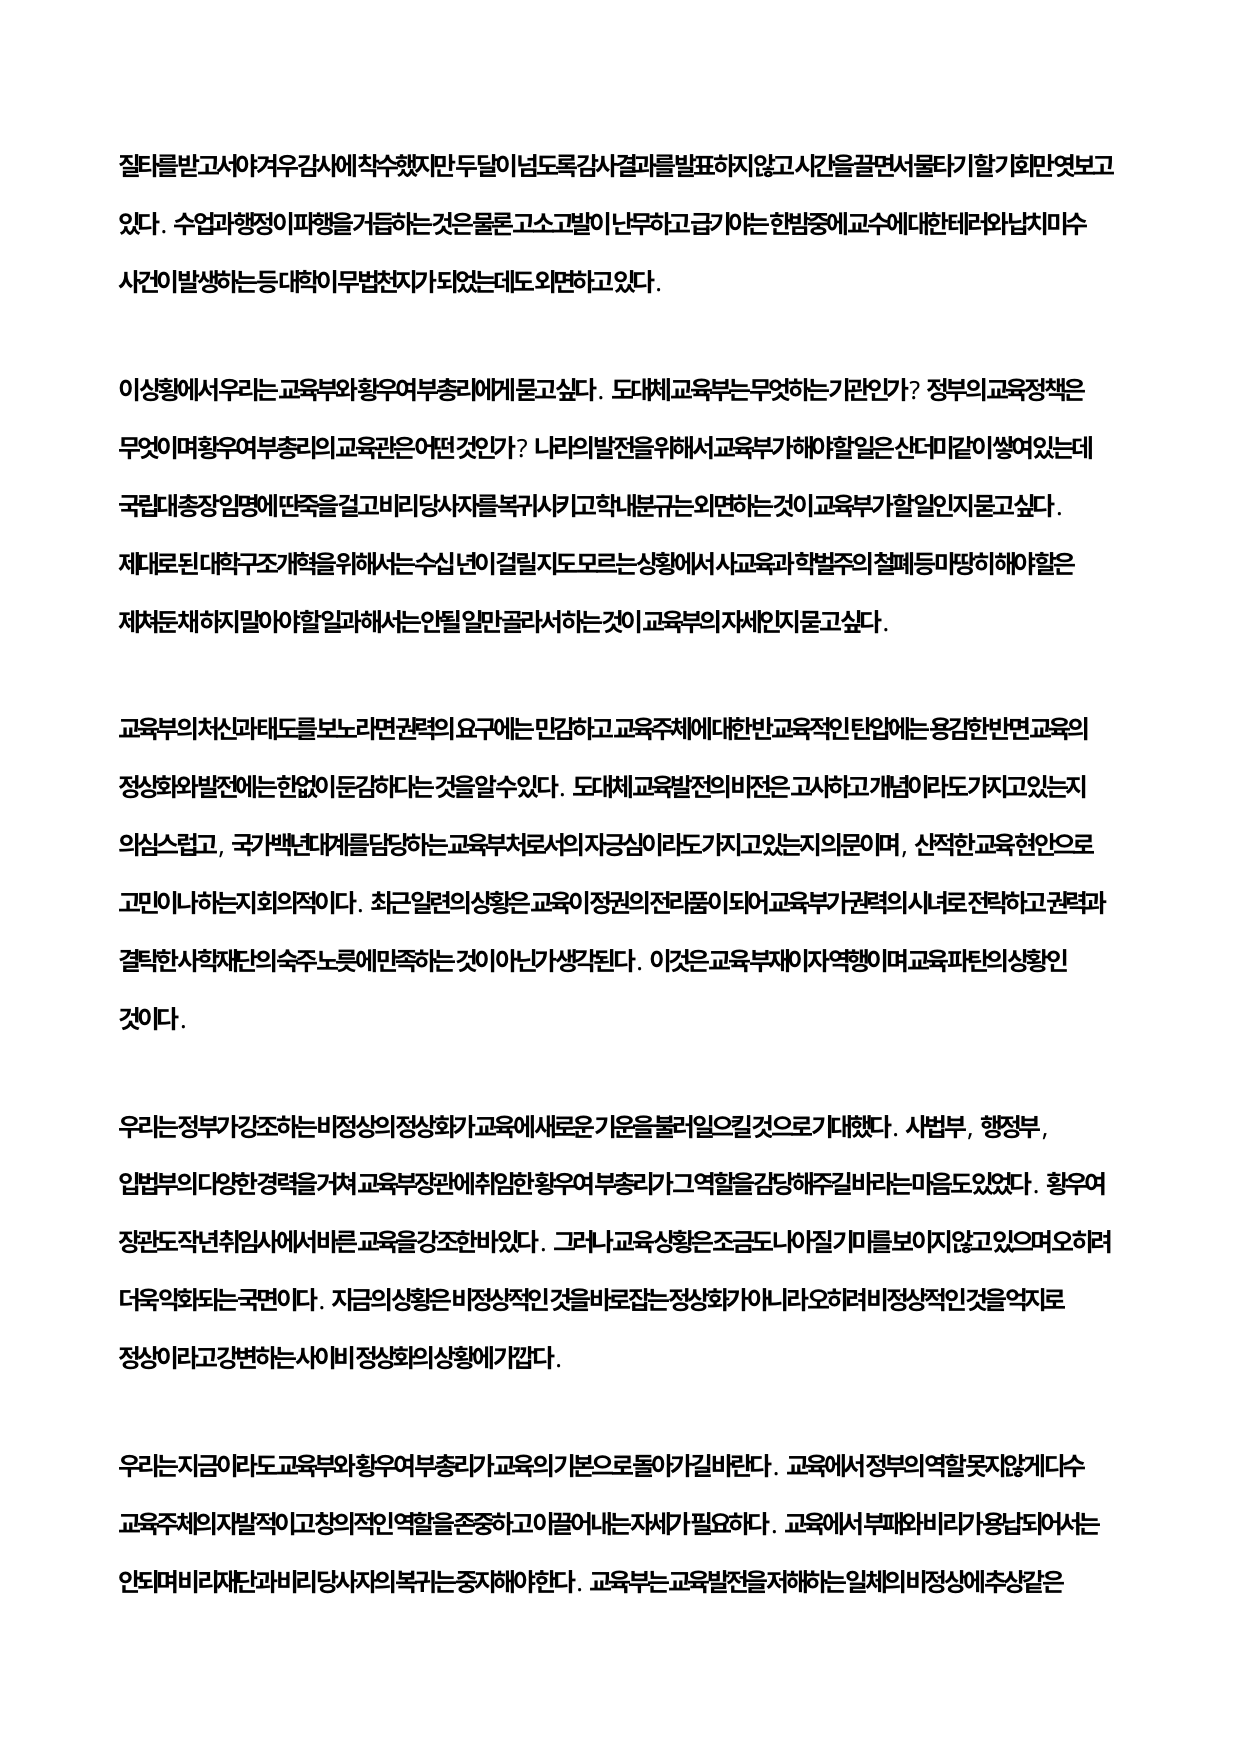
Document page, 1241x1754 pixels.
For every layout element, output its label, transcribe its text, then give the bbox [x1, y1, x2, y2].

text 우리는 정부가 강조하는 비정상의 정상화가 교육에 새로운 기운을 불러일으킬 것으로 기대했다. 사법부, 행정부, 입법부의 다양한 경력을 거쳐 교육부장관에 취임한 황우여 부총리가 그 역할을 감당해주길 바라는 마음도 있었다. 황우여 장관도 작년 취임사에서 바른 교육을 강조한 바 있다. 그러나 교육 상황은 조금도 나아질 기미를 보이지 않고 있으며 오히려 더욱 악화되는 국면이다. 지금의 상황은 비정상적인 것을 바로잡는 정상화가 아니라 오히려 비정상적인 것을 억지로 정상이라고 강변하는 사이비 정상화의 상황에 가깝다. [118, 1107, 1122, 1375]
text 질타를 받고서야 겨우 감사에 착수했지만 두 달이 넘도록 감사결과를 발표하지 않고 시간을 끌면서 물타기 할 기회만 엿보고 있다. 수업과 행정이 파행을 거듭하는 것은 물론 고소고발이 난무하고 급기야는 한밤중에 교수에 대한 테러와 납치미수 사건이 발생하는 등 대학이 무법천지가 되었는데도 외면하고 있다. [118, 147, 1122, 299]
text 이 상황에서 우리는 교육부와 황우여 부총리에게 묻고 싶다. 도대체 교육부는 무엇하는 기관인가? 정부의 교육정책은 무엇이며 황우여 부총리의 교육관은 어떤 것인가? 나라의 발전을 위해서 교육부가 해야 할 일은 산더미같이 쌓여 있는데 국립대 총장 임명에 딴죽을 걸고 비리 당사자를 복귀시키고 학내분규는 외면하는 것이 교육부가 할 일인지 묻고 싶다. 제대로 된 대학구조개혁을 위해서는 수십 년이 걸릴 지도 모르는 상황에서 사교육과 학벌주의 철폐 등 마땅히 해야 할은 제쳐둔 채 하지 말아야 할 일과 해서는 안될 일만 골라서 하는 것이 교육부의 자세인지 묻고 싶다. [118, 370, 1122, 638]
text 교육부의 처신과 태도를 보노라면 권력의 요구에는 민감하고 교육주체에 대한 반교육적인 탄압에는 용감한 반면 교육의 정상화와 발전에는 한없이 둔감하다는 것을 알 수 있다. 도대체 교육발전의 비전은 고사하고 개념이라도 가지고 있는지 의심스럽고, 국가백년대계를 담당하는 교육부처로서의 자긍심이라도 가지고 있는지 의문이며, 산적한 교육 현안으로 고민이나 하는지 회의적이다. 최근 일련의 상황은 교육이 정권의 전리품이 되어 교육부가 권력의 시녀로 전락하고 권력과 결탁한 사학재단의 숙주 노릇에 만족하는 것이 아닌가 생각된다. 이것은 교육 부재이자 역행이며 교육 파탄의 상황인 것이다. [118, 710, 1122, 1036]
text 우리는 지금이라도 교육부와 황우여 부총리가 교육의 기본으로 돌아가길 바란다. 교육에서 정부의 역할 못지않게 다수 교육주체의 자발적이고 창의적인 역할을 존중하고 이끌어내는 자세가 필요하다. 교육에서 부패와 비리가 용납되어서는 안되며 비리재단과 비리 당사자의 복귀는 중지해야 한다. 교육부는 교육발전을 저해하는 일체의 비정상에 추상같은 [118, 1446, 1122, 1598]
